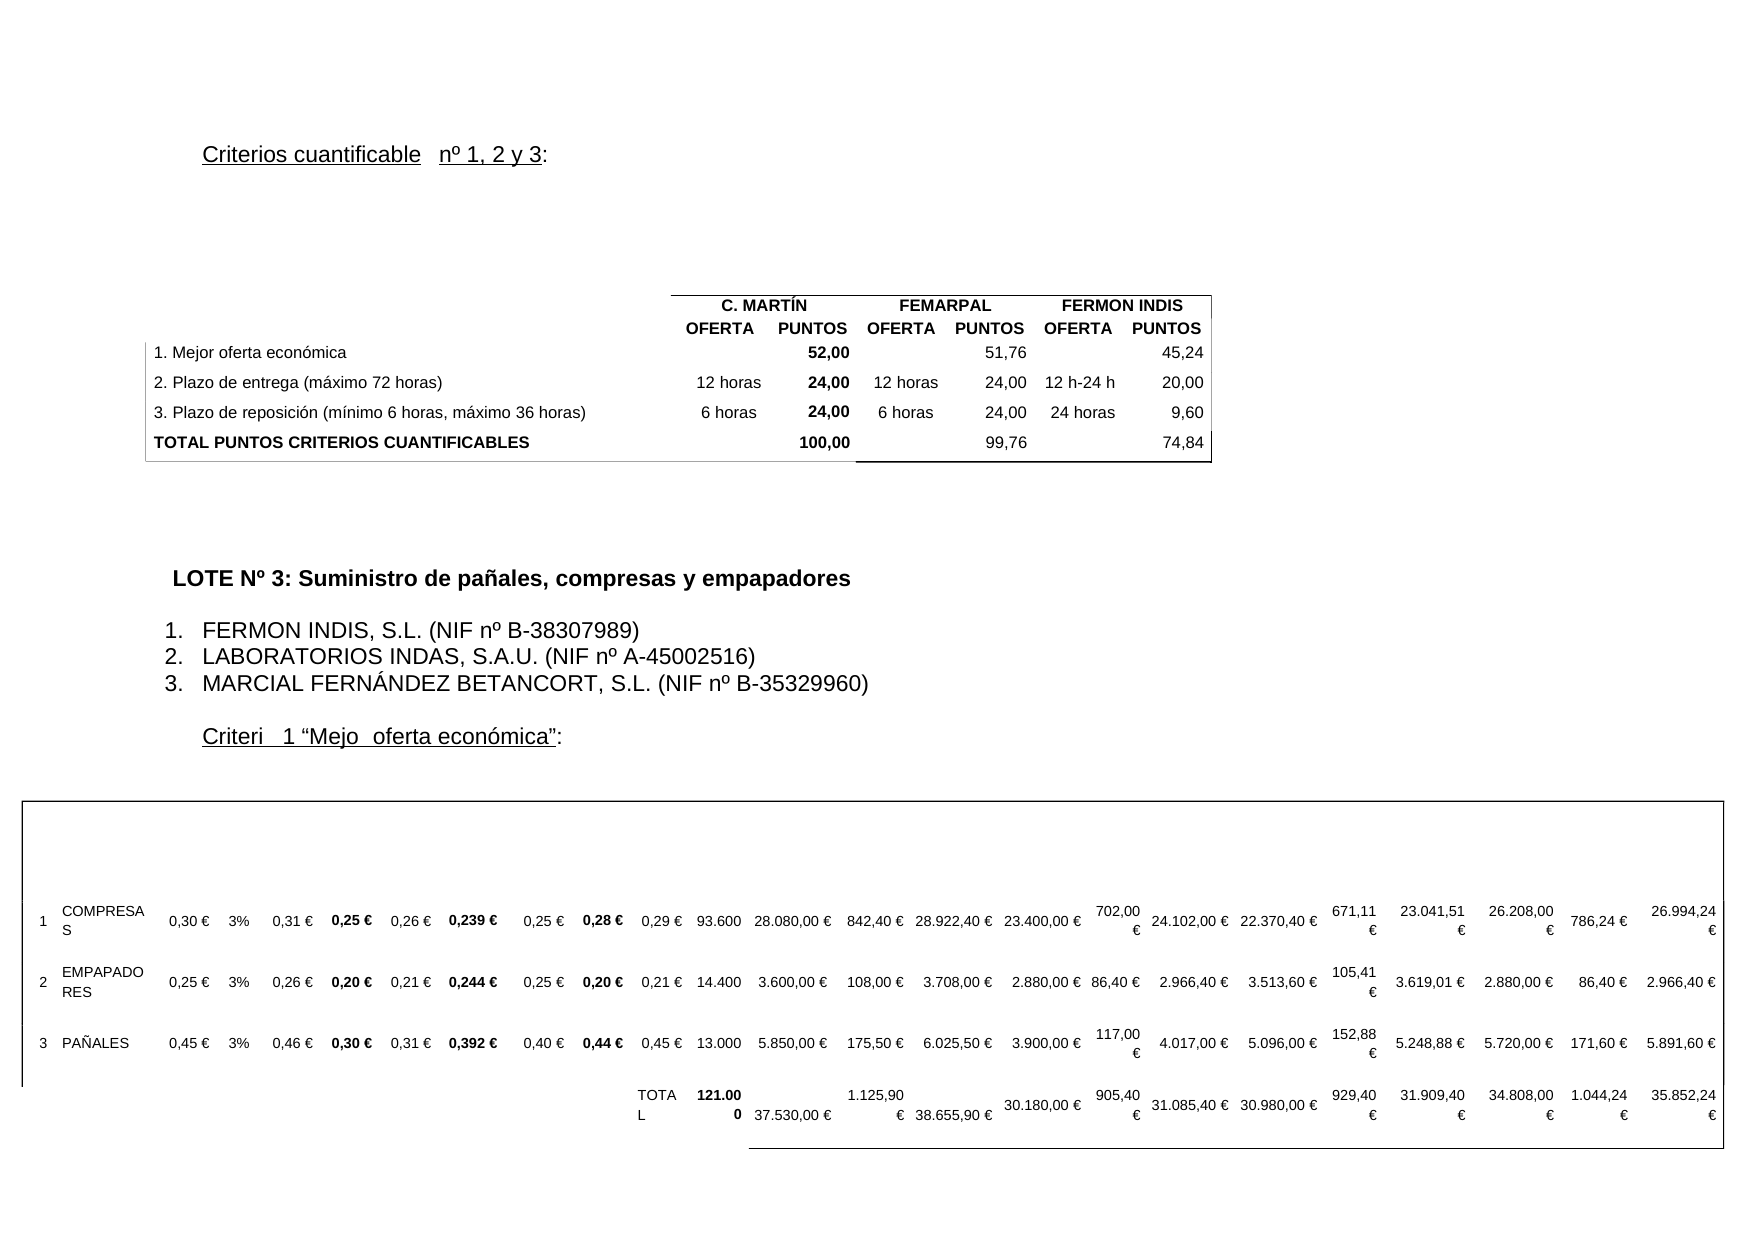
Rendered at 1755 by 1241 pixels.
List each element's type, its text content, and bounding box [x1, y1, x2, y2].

text 5.248,88 € [1396, 1035, 1472, 1052]
text 2.966,40 € [1159, 974, 1236, 991]
text 2.880,00 € [1012, 974, 1088, 991]
text LOTE Nº 3: Suministro de pañales, compresas y empapadores [172, 564, 853, 591]
text 0,46 € [272, 1035, 320, 1052]
text 6 horas [878, 402, 945, 422]
text 3% [228, 974, 261, 991]
text PRODUCTO [66, 831, 161, 848]
text 1 [39, 912, 54, 929]
text 0,31 € [272, 912, 320, 929]
text 9,60 [1171, 402, 1211, 422]
text 0,26 € [391, 912, 438, 929]
text 6.025,50 € [923, 1035, 999, 1052]
text 100,00 [671, 433, 850, 452]
text 24.102,00 € [1151, 912, 1236, 929]
text C. MARTÍN [721, 296, 857, 315]
text Criterios cuantificables nº 1, 2 y 3: [202, 141, 550, 168]
text 0,244 € [448, 973, 504, 990]
text 0,40 € [523, 1035, 571, 1052]
text 30.980,00 € [1240, 1097, 1324, 1113]
text 0,239 € [448, 912, 504, 929]
text FERMON INDIS [1062, 296, 1211, 315]
text € [1383, 922, 1465, 939]
text TOTAL (€) [1392, 831, 1472, 848]
text 3.513,60 € [1248, 974, 1324, 991]
text 5.891,60 € [1647, 1035, 1723, 1052]
text INDAS [1017, 831, 1088, 848]
text 6 horas [701, 402, 768, 422]
text 1.044,24 [1561, 1087, 1627, 1104]
list FERMON INDIS, S.L. (NIF nº B-38307989) [164, 617, 871, 644]
text 0,25 € [331, 912, 379, 929]
text € [1634, 922, 1716, 939]
text 117,00 [1088, 1026, 1140, 1042]
text 13.000 [697, 1035, 748, 1052]
text 0,21 € [391, 974, 438, 991]
text 99,76 [857, 433, 1027, 452]
text FEMARPAL [899, 296, 1034, 315]
text € [1324, 1106, 1377, 1123]
text OFERTA [686, 319, 768, 338]
text 23.400,00 € [1004, 912, 1088, 929]
text 171,60 € [1570, 1035, 1634, 1052]
text 108,00 € [847, 974, 911, 991]
text TOTA L [637, 1087, 678, 1123]
text 24,00 [985, 373, 1034, 392]
text P.M.U [169, 831, 217, 848]
text € [1324, 1045, 1377, 1062]
text 702,00 [1088, 902, 1140, 919]
text 20,00 [1162, 373, 1211, 392]
text 905,40 [1088, 1087, 1140, 1104]
text 4.017,00 € [1159, 1035, 1236, 1052]
text 5.096,00 € [1248, 1035, 1324, 1052]
text 35.852,24 [1634, 1087, 1716, 1104]
text 52,00 [808, 343, 857, 362]
text 45,24 [1162, 343, 1211, 362]
text 30.180,00 € [1004, 1097, 1088, 1113]
text 842,40 € [847, 912, 911, 929]
text 37.530,00 € [754, 1106, 837, 1123]
text PAÑALES [62, 1035, 161, 1052]
text 3% [228, 912, 261, 929]
text Criterio 1 “Mejor oferta económica”: [202, 723, 263, 746]
text 2.880,00 € [1484, 974, 1561, 991]
text 12 h-24 h [1044, 373, 1122, 392]
text € [1088, 922, 1140, 939]
text 14.400 [697, 974, 748, 991]
text TOTAL PUNTOS CRITERIOS CUANTIFICABLES [154, 433, 671, 452]
text 86,40 € [1091, 974, 1147, 991]
text 0,25 € [169, 974, 217, 991]
text 31.085,40 € [1151, 1097, 1236, 1113]
text IGIC [1335, 831, 1383, 848]
text € [837, 1106, 904, 1123]
text 1.125,90 [837, 1087, 904, 1104]
text 0,31 € [391, 1035, 438, 1052]
text 24,00 [808, 402, 857, 421]
text 3. Plazo de reposición (mínimo 6 horas, máximo 36 horas) [154, 402, 671, 422]
text 175,50 € [847, 1035, 911, 1052]
text 28.922,40 € [915, 912, 999, 929]
text AÑOS [690, 850, 740, 867]
text 0,45 € [641, 1035, 689, 1052]
text IGIC [1099, 831, 1147, 848]
text 0,25 € [523, 912, 571, 929]
text € [1561, 1106, 1628, 1123]
text 23.041,51 [1383, 902, 1465, 919]
text PREC [380, 802, 438, 819]
text 0,21 € [641, 974, 689, 991]
text 3% [228, 1035, 261, 1052]
text € [1634, 1106, 1716, 1123]
text 22.370,40 € [1240, 912, 1324, 929]
text TOTAL (€) [916, 831, 999, 848]
text PUNTOS [1132, 319, 1211, 338]
text 0,45 € [169, 1035, 217, 1052]
text OFERTA [1044, 319, 1122, 338]
text € [1472, 922, 1554, 939]
text € [1383, 1106, 1465, 1123]
text 5.720,00 € [1484, 1035, 1561, 1052]
text MFB [456, 831, 504, 848]
text 0,29 € [641, 912, 689, 929]
text 121.00 [689, 1087, 741, 1103]
text 0,26 € [272, 974, 320, 991]
text 0,20 € [583, 973, 630, 990]
text Criterio 1 “Mejor oferta económica”: [283, 723, 359, 746]
text TOTAL (€) [1152, 831, 1236, 848]
text 12 horas [873, 373, 945, 392]
text € [1088, 1045, 1140, 1062]
text Criterio 1 “Mejor oferta económica”: [343, 723, 564, 749]
text 0,30 € [331, 1035, 379, 1052]
text € [1472, 1106, 1554, 1123]
text 93.600 [697, 912, 748, 929]
text 51,76 [985, 343, 1034, 362]
text . C/IGI C [273, 821, 308, 877]
text FER MON [584, 821, 620, 857]
text IGIC [1579, 831, 1634, 848]
text FERMON [1484, 831, 1561, 848]
text PUNTOS [778, 319, 857, 338]
text 24,00 [985, 402, 1034, 422]
text 2 [39, 974, 54, 991]
text 2. Plazo de entrega (máximo 72 horas) [154, 373, 671, 392]
text 3.900,00 € [1012, 1035, 1088, 1052]
text COMPRESA S [62, 902, 147, 939]
text 26.208,00 [1472, 902, 1553, 919]
text % IGI C [229, 812, 248, 867]
text 28.080,00 € [754, 912, 837, 929]
text 0,30 € [169, 912, 217, 929]
text PREC. C/IGIC [634, 821, 680, 857]
list MARCIAL FERNÁNDEZ BETANCORT, S.L. (NIF nº B-35329960) [164, 670, 871, 696]
text TOTAL (€) [1643, 831, 1723, 848]
text 3.619,01 € [1396, 974, 1472, 991]
text 2 [689, 831, 741, 848]
text 0 [689, 1106, 741, 1123]
text 1. Mejor oferta económica [154, 343, 671, 362]
text 105,41 [1324, 964, 1376, 981]
text 3.600,00 € [758, 974, 837, 991]
text PREC [262, 802, 319, 819]
text 0,25 € [523, 974, 571, 991]
text EMPAPADO RES [62, 964, 146, 1000]
text € [1324, 983, 1377, 1000]
list LABORATORIOS INDAS, S.A.U. (NIF nº A-45002516) [164, 644, 871, 670]
text 3 [39, 1035, 54, 1052]
text € [1088, 1106, 1140, 1123]
text 24 horas [1050, 402, 1122, 422]
text 5.850,00 € [758, 1035, 837, 1052]
text CONS. [689, 812, 741, 829]
text 38.655,90 € [915, 1106, 999, 1123]
text 26.994,24 [1634, 902, 1716, 919]
text 0,392 € [448, 1035, 504, 1052]
text 2.966,40 € [1647, 974, 1723, 991]
text 0,44 € [583, 1035, 630, 1052]
text IGIC [855, 831, 911, 848]
text 786,24 € [1570, 912, 1634, 929]
text 152,88 [1324, 1026, 1376, 1042]
text 929,40 [1324, 1087, 1376, 1104]
text 34.808,00 [1472, 1087, 1553, 1104]
text 0,20 € [331, 973, 379, 990]
text 31.909,40 [1383, 1087, 1465, 1104]
text PRECI O C/IGIC [516, 812, 560, 867]
text 3.708,00 € [923, 974, 999, 991]
text PUNTOS [955, 319, 1034, 338]
text . C/IGI C [392, 821, 426, 877]
text 24,00 [808, 372, 857, 392]
text € [1324, 922, 1377, 939]
text 74,84 [1034, 433, 1204, 452]
text 86,40 € [1578, 974, 1634, 991]
text 0,28 € [583, 912, 630, 929]
text P.M. 2 AÑOS [768, 821, 812, 857]
text 671,11 [1324, 902, 1376, 919]
text MFB [1261, 831, 1324, 848]
text INDA S [332, 821, 369, 857]
text 12 horas [696, 373, 768, 392]
text OFERTA [867, 319, 945, 338]
